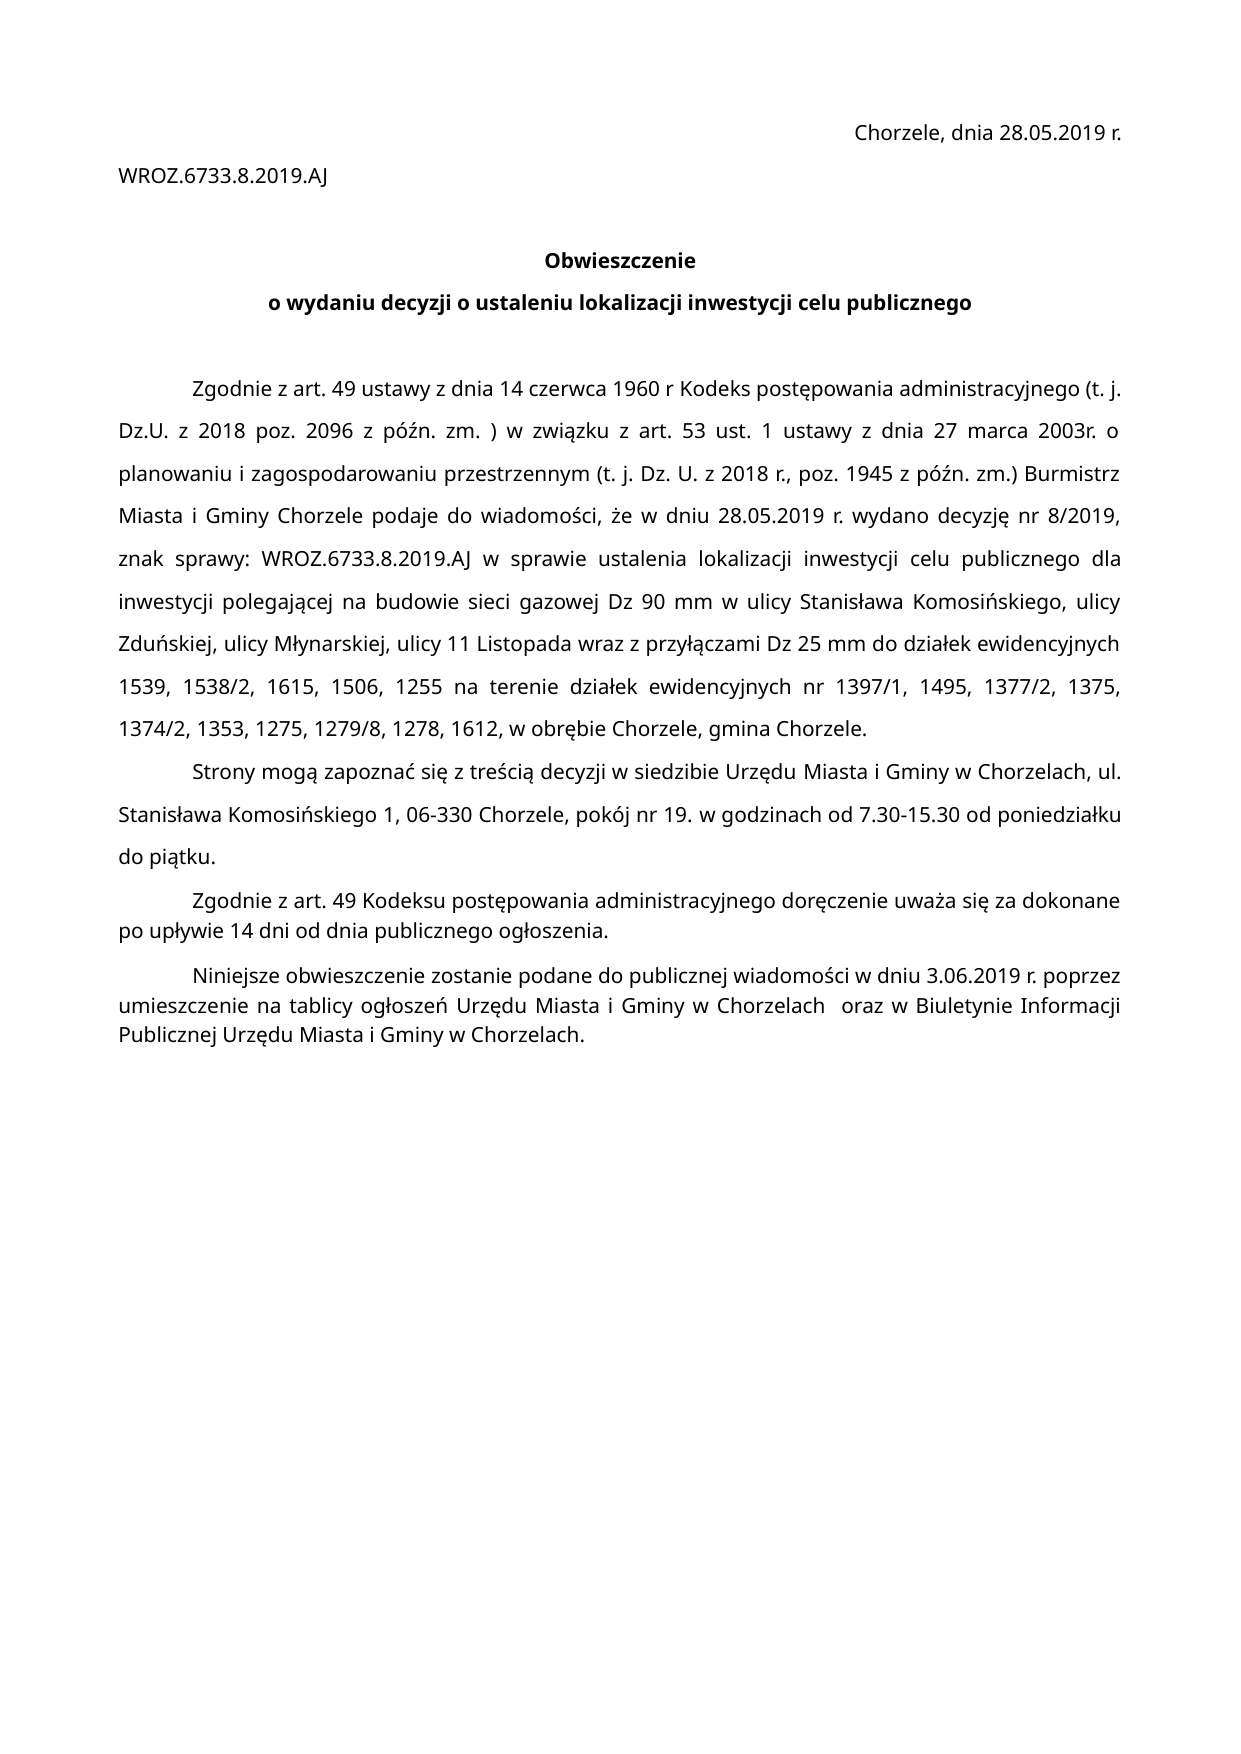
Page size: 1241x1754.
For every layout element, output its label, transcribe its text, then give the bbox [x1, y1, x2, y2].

text Obwieszczenie [118, 246, 1122, 274]
text Zgodnie z art. 49 ustawy z dnia 14 czerwca 1960 r Kodeks postępowania administracyjnego (t. j. Dz.U. z 2018 poz. 2096 z późn. zm. ) w związku z art. 53 ust. 1 ustawy z dnia 27 marca 2003r. o planowaniu i zagospodarowaniu przestrzennym (t. j. Dz. U. z 2018 r., poz. 1945 z późn. zm.) Burmistrz Miasta i Gminy Chorzele podaje do wiadomości, że w dniu 28.05.2019 r. wydano decyzję nr 8/2019, znak sprawy: WROZ.6733.8.2019.AJ w sprawie ustalenia lokalizacji inwestycji celu publicznego dla inwestycji polegającej na budowie sieci gazowej Dz 90 mm w ulicy Stanisława Komosińskiego, ulicy Zduńskiej, ulicy Młynarskiej, ulicy 11 Listopada wraz z przyłączami Dz 25 mm do działek ewidencyjnych 1539, 1538/2, 1615, 1506, 1255 na terenie działek ewidencyjnych nr 1397/1, 1495, 1377/2, 1375, 1374/2, 1353, 1275, 1279/8, 1278, 1612, w obrębie Chorzele, gmina Chorzele. [118, 374, 1122, 743]
text o wydaniu decyzji o ustaleniu lokalizacji inwestycji celu publicznego [118, 288, 1122, 317]
text Zgodnie z art. 49 Kodeksu postępowania administracyjnego doręczenie uważa się za dokonane po upływie 14 dni od dnia publicznego ogłoszenia. [118, 885, 1122, 944]
text Strony mogą zapoznać się z treścią decyzji w siedzibie Urzędu Miasta i Gminy w Chorzelach, ul. Stanisława Komosińskiego 1, 06-330 Chorzele, pokój nr 19. w godzinach od 7.30-15.30 od poniedziałku do piątku. [118, 757, 1122, 871]
text Niniejsze obwieszczenie zostanie podane do publicznej wiadomości w dniu 3.06.2019 r. poprzez umieszczenie na tablicy ogłoszeń Urzędu Miasta i Gminy w Chorzelach oraz w Biuletynie Informacji Publicznej Urzędu Miasta i Gminy w Chorzelach. [118, 960, 1122, 1049]
text Chorzele, dnia 28.05.2019 r. [118, 118, 1122, 147]
text WROZ.6733.8.2019.AJ [118, 161, 1122, 189]
